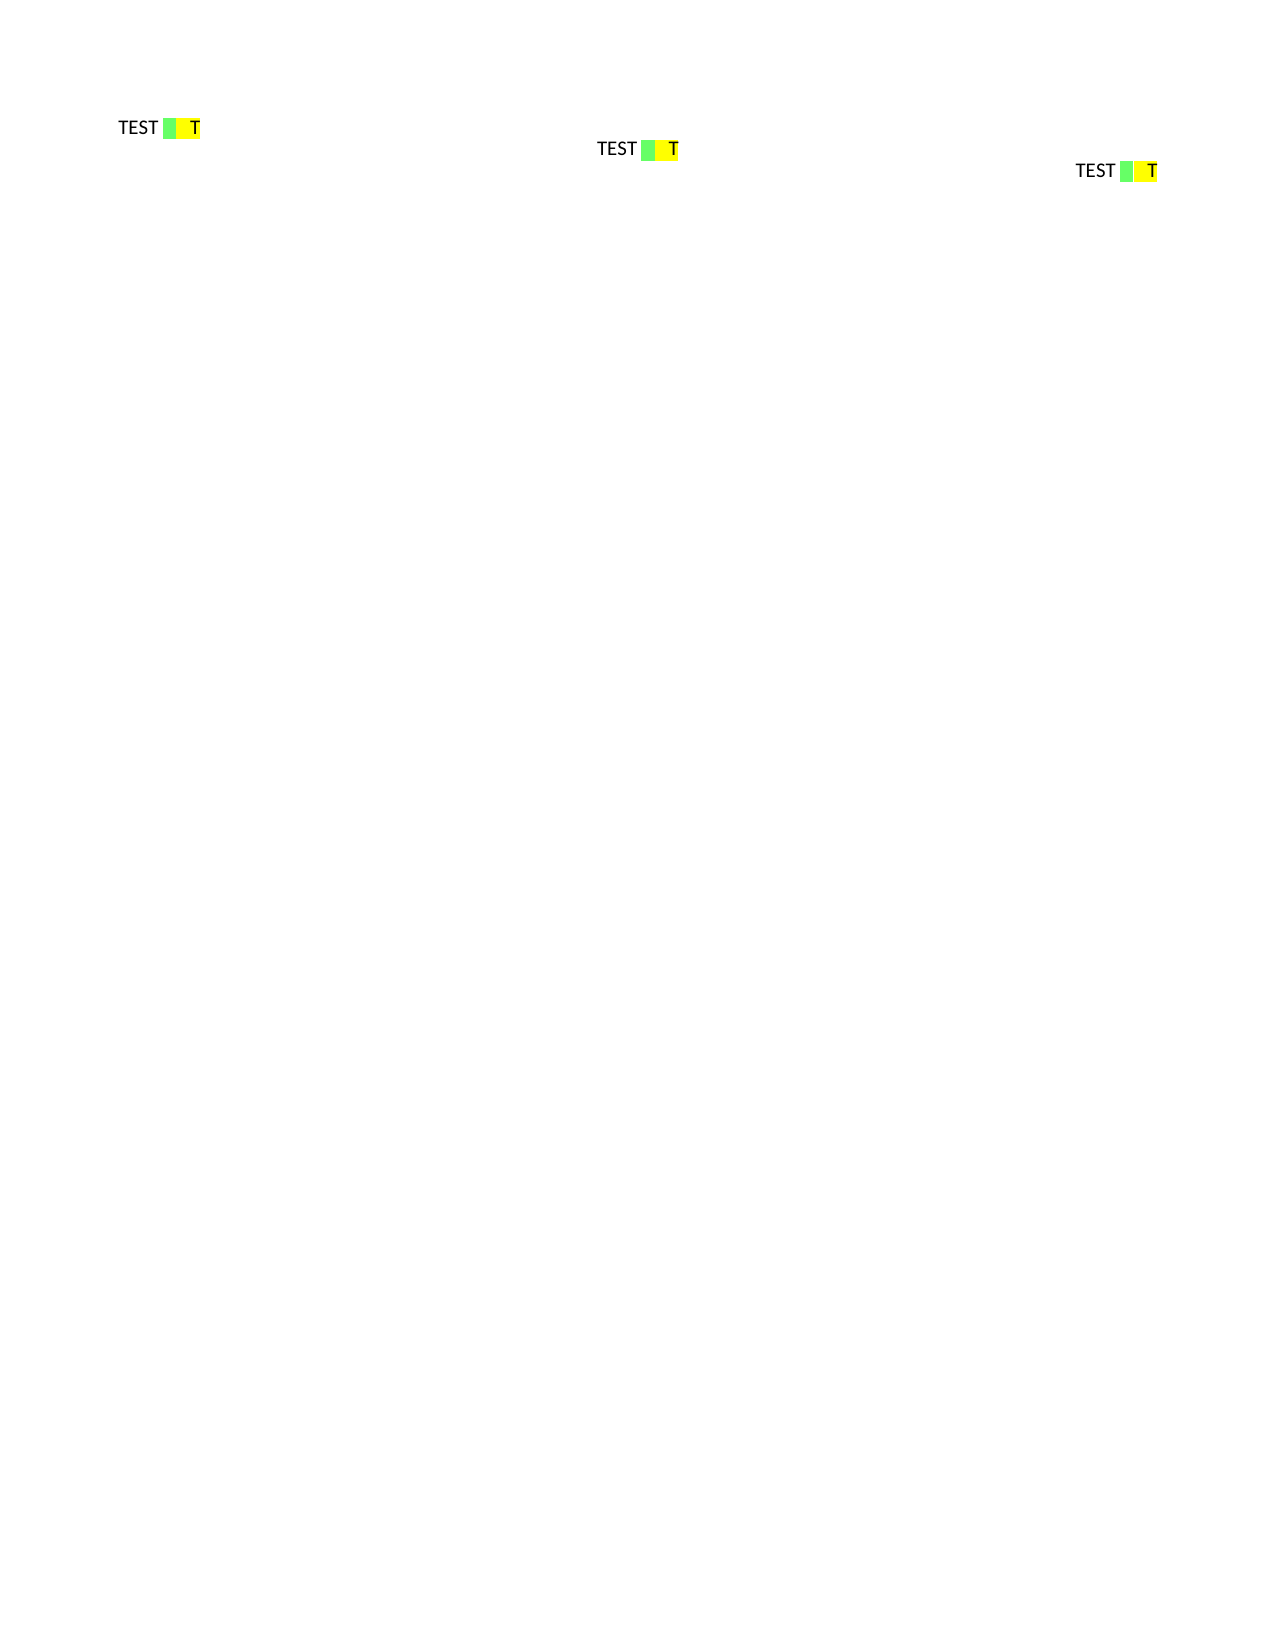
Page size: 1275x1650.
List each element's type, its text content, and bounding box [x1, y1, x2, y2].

text TEST T [118, 139, 1157, 161]
text TEST T [118, 118, 1157, 139]
text TEST T [118, 161, 1157, 182]
